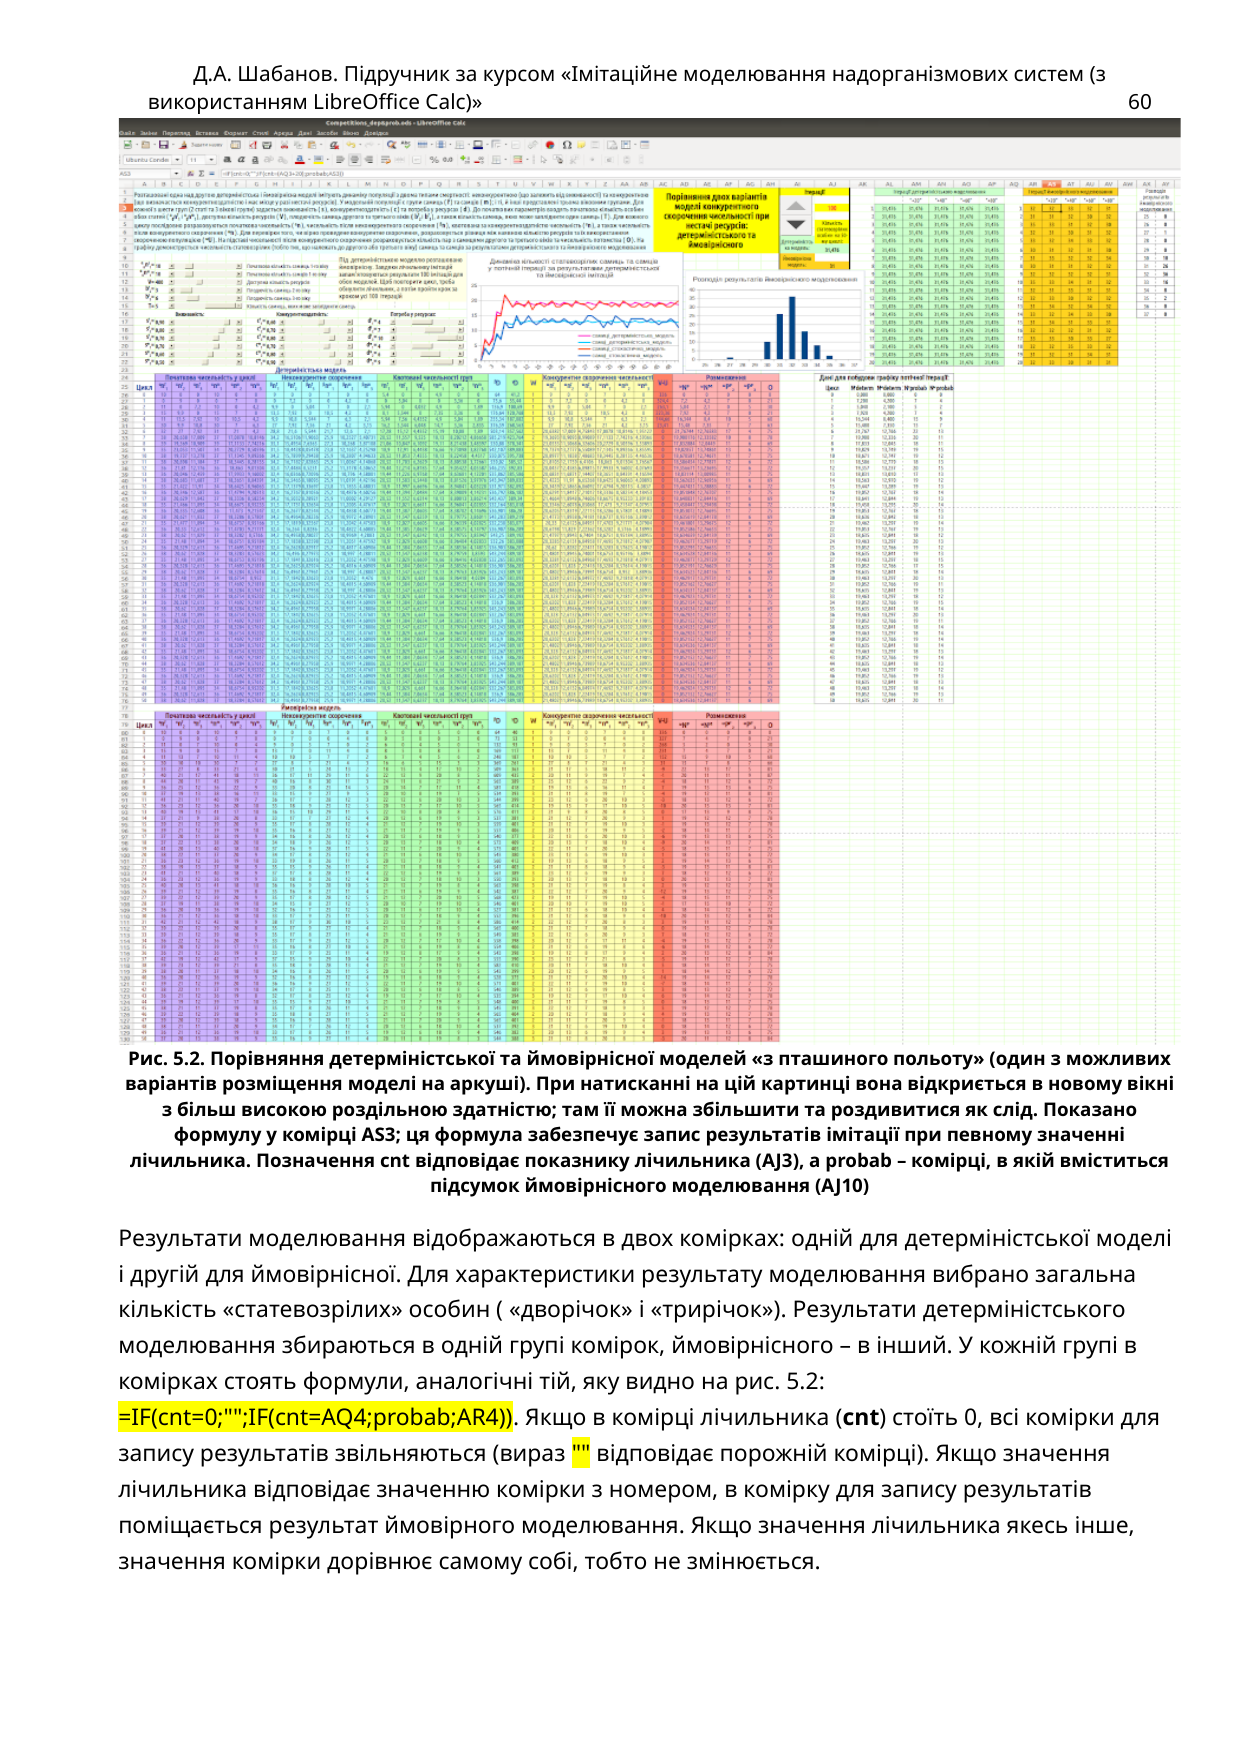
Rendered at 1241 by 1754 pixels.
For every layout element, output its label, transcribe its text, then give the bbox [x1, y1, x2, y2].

picture [118, 118, 1181, 1045]
text Результати моделювання відображаються в двох комірках: одній для детерміністської моделі і другій для ймовірнісної. Для характеристики результату моделювання вибрано загальна кількість «статевозрілих» особин ( «дворічок» і «трирічок»). Результати детерміністського моделювання збираються в одній групі комірок, ймовірнісного – в інший. У кожній групі в комірках стоять формули, аналогічні тій, яку видно на рис. 5.2: =IF(cnt=0;"";IF(cnt=AQ4;probab;AR4)). Якщо в комірці лічильника (cnt) стоїть 0, всі комірки для запису результатів звільняються (вираз "" відповідає порожній комірці). Якщо значення лічильника відповідає значенню комірки з номером, в комірку для запису результатів поміщається результат ймовірного моделювання. Якщо значення лічильника якесь інше, значення комірки дорівнює самому собі, тобто не змінюється. [118, 1222, 1181, 1576]
subtitle Рис. 5.2. Порівняння детерміністської та ймовірнісної моделей «з пташиного польоту» (один з можливих варіантів розміщення моделі на аркуші). При натисканні на цій картинці вона відкриється в новому вікні з більш високою роздільною здатністю; там її можна збільшити та роздивитися як слід. Показано формулу у комірці AS3; ця формула забезпечує запис результатів імітації при певному значенні лічильника. Позначення cnt відповідає показнику лічильника (AJ3), а probab – комірці, в якій вміститься підсумок ймовірнісного моделювання (AJ10) [118, 1045, 1181, 1198]
